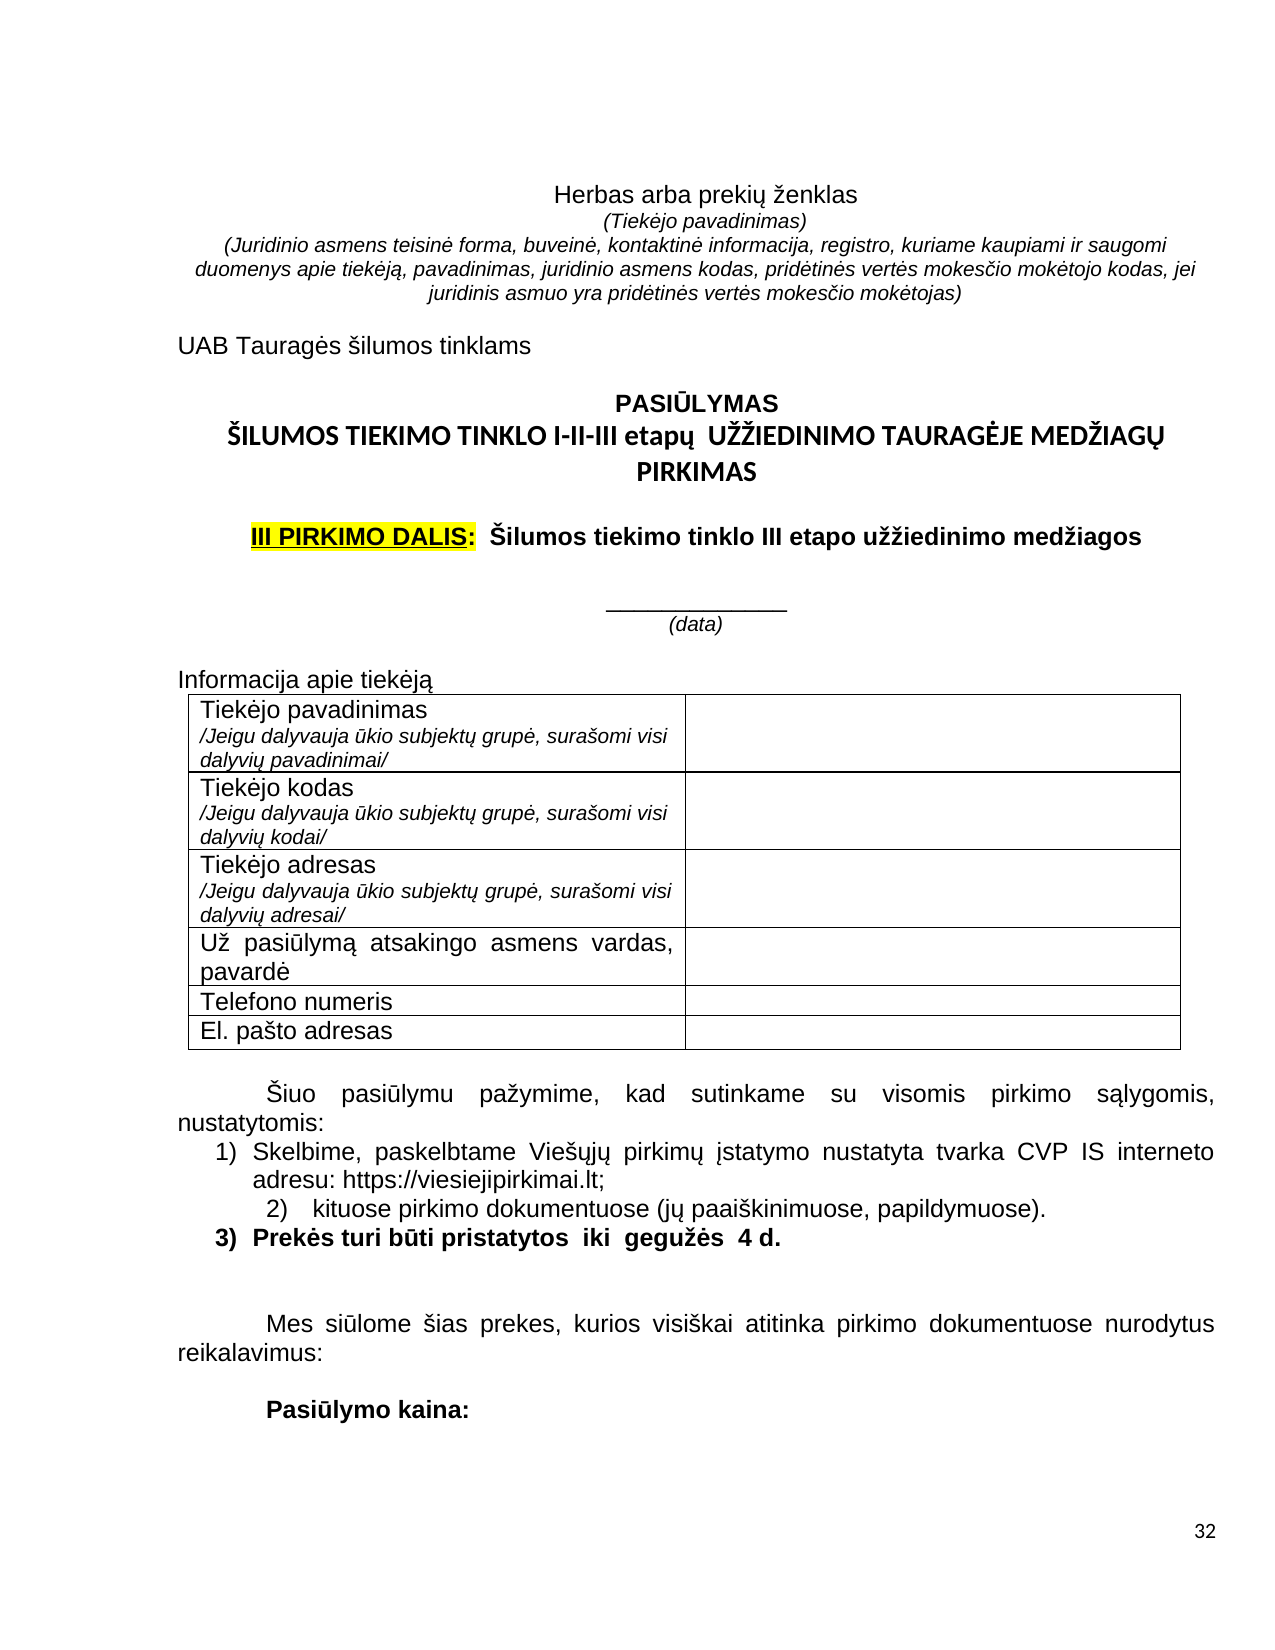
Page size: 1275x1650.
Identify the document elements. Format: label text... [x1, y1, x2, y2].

table_cell Tiekėjo adresas /Jeigu dalyvauja ūkio subjektų grupė, surašomi visi dalyvių adresai/ [189, 850, 685, 927]
text Mes siūlome šias prekes, kurios visiškai atitinka pirkimo dokumentuose nurodytus reikalavimus: [177, 1309, 1216, 1367]
list Skelbime, paskelbtame Viešųjų pirkimų įstatymo nustatyta tvarka CVP IS interneto adresu: https://viesiejipirkimai.lt; [215, 1137, 1216, 1194]
table_cell [686, 986, 1180, 1015]
table_cell El. pašto adresas [189, 1016, 685, 1049]
table_cell [686, 773, 1180, 849]
text UAB Tauragės šilumos tinklams [177, 331, 1216, 360]
text _____________ [177, 583, 1216, 612]
table_header Tiekėjo pavadinimas /Jeigu dalyvauja ūkio subjektų grupė, surašomi visi dalyvių pavadinimai/ [189, 695, 685, 771]
table_header [686, 695, 1180, 771]
text (Juridinio asmens teisinė forma, buveinė, kontaktinė informacija, registro, kuriame kaupiami ir saugomi duomenys apie tiekėją, pavadinimas, juridinio asmens kodas, pridėtinės vertės mokesčio mokėtojo kodas, jei juridinis asmuo yra pridėtinės vertės mokesčio mokėtojas) [177, 233, 1216, 305]
list kituose pirkimo dokumentuose (jų paaiškinimuose, papildymuose). [177, 1194, 1216, 1223]
text (data) [177, 612, 1216, 636]
table_cell Telefono numeris [189, 986, 685, 1015]
text Herbas arba prekių ženklas [177, 180, 1234, 209]
table_cell Už pasiūlymą atsakingo asmens vardas, pavardė [189, 928, 685, 985]
table_cell Tiekėjo kodas /Jeigu dalyvauja ūkio subjektų grupė, surašomi visi dalyvių kodai/ [189, 773, 685, 849]
text Šiuo pasiūlymu pažymime, kad sutinkame su visomis pirkimo sąlygomis, nustatytomis: [177, 1079, 1216, 1137]
text Pasiūlymo kaina: [177, 1395, 1216, 1424]
table_cell [686, 928, 1180, 985]
table_cell [686, 850, 1180, 927]
text III PIRKIMO DALIS: Šilumos tiekimo tinklo III etapo užžiedinimo medžiagos [177, 522, 1216, 551]
text Informacija apie tiekėją [177, 665, 1216, 694]
text (Tiekėjo pavadinimas) [177, 209, 1234, 233]
list Prekės turi būti pristatytos iki gegužės 4 d. [215, 1223, 1216, 1252]
text ŠILUMOS TIEKIMO TINKLO I-II-III etapų UŽŽIEDINIMO TAURAGĖJE MEDŽIAGŲ PIRKIMAS [177, 417, 1216, 489]
table_cell [686, 1016, 1180, 1049]
text PASIŪLYMAS [177, 389, 1216, 417]
